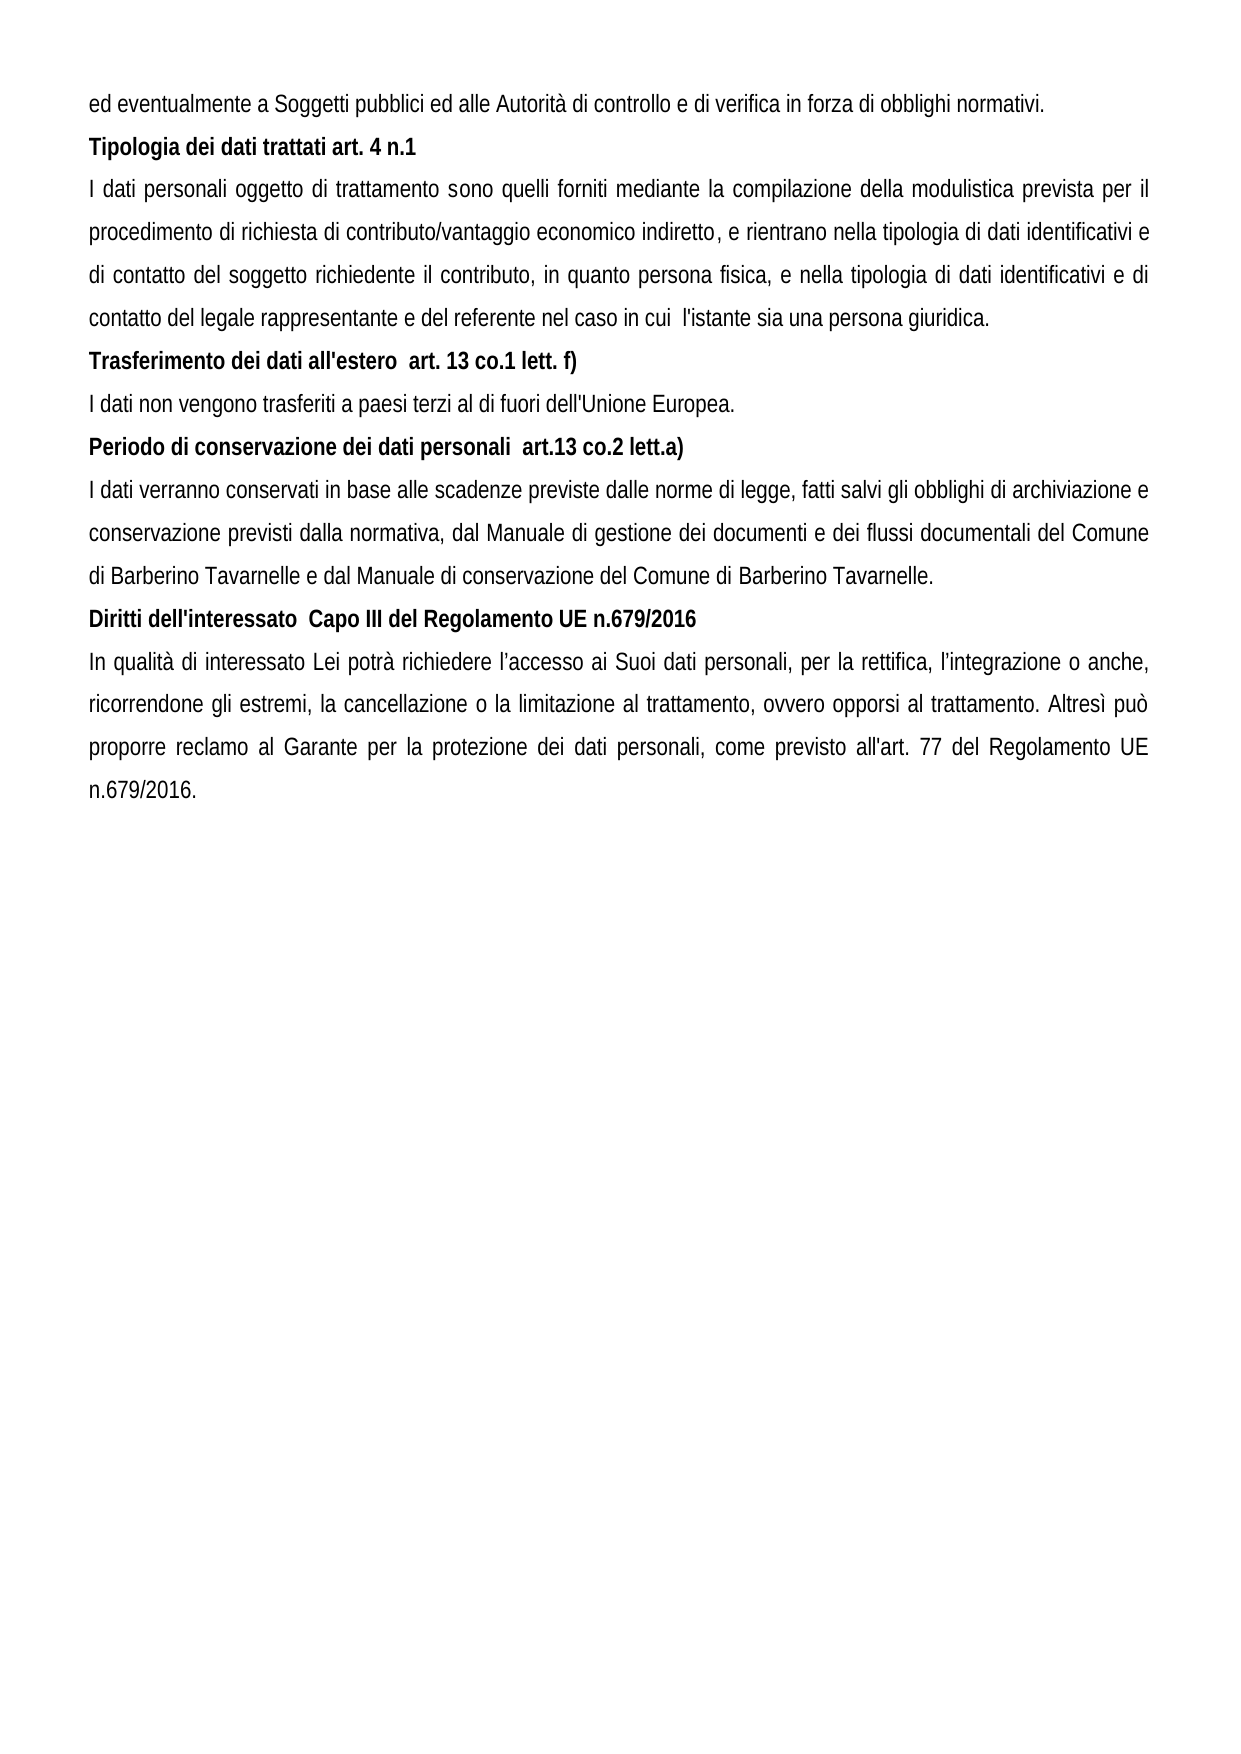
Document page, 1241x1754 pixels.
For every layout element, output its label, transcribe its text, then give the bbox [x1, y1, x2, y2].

text I dati non vengono trasferiti a paesi terzi al di fuori dell'Unione Europea. [89, 389, 1152, 418]
text ed eventualmente a Soggetti pubblici ed alle Autorità di controllo e di verifica in forza di obblighi normativi. [89, 89, 1152, 117]
text Tipologia dei dati trattati art. 4 n.1 [89, 132, 1152, 160]
text I dati personali oggetto di trattamento sono quelli forniti mediante la compilazione della modulistica prevista per il procedimento di richiesta di contributo/vantaggio economico indiretto, e rientrano nella tipologia di dati identificativi e di contatto del soggetto richiedente il contributo, in quanto persona fisica, e nella tipologia di dati identificativi e di contatto del legale rappresentante e del referente nel caso in cui l'istante sia una persona giuridica. [89, 174, 1152, 332]
text Diritti dell'interessato Capo III del Regolamento UE n.679/2016 [89, 604, 1152, 632]
text Periodo di conservazione dei dati personali art.13 co.2 lett.a) [89, 432, 1152, 461]
text Trasferimento dei dati all'estero art. 13 co.1 lett. f) [89, 346, 1152, 375]
text I dati verranno conservati in base alle scadenze previste dalle norme di legge, fatti salvi gli obblighi di archiviazione e conservazione previsti dalla normativa, dal Manuale di gestione dei documenti e dei flussi documentali del Comune di Barberino Tavarnelle e dal Manuale di conservazione del Comune di Barberino Tavarnelle. [89, 475, 1152, 589]
text In qualità di interessato Lei potrà richiedere l’accesso ai Suoi dati personali, per la rettifica, l’integrazione o anche, ricorrendone gli estremi, la cancellazione o la limitazione al trattamento, ovvero opporsi al trattamento. Altresì può proporre reclamo al Garante per la protezione dei dati personali, come previsto all'art. 77 del Regolamento UE n.679/2016. [89, 647, 1152, 804]
